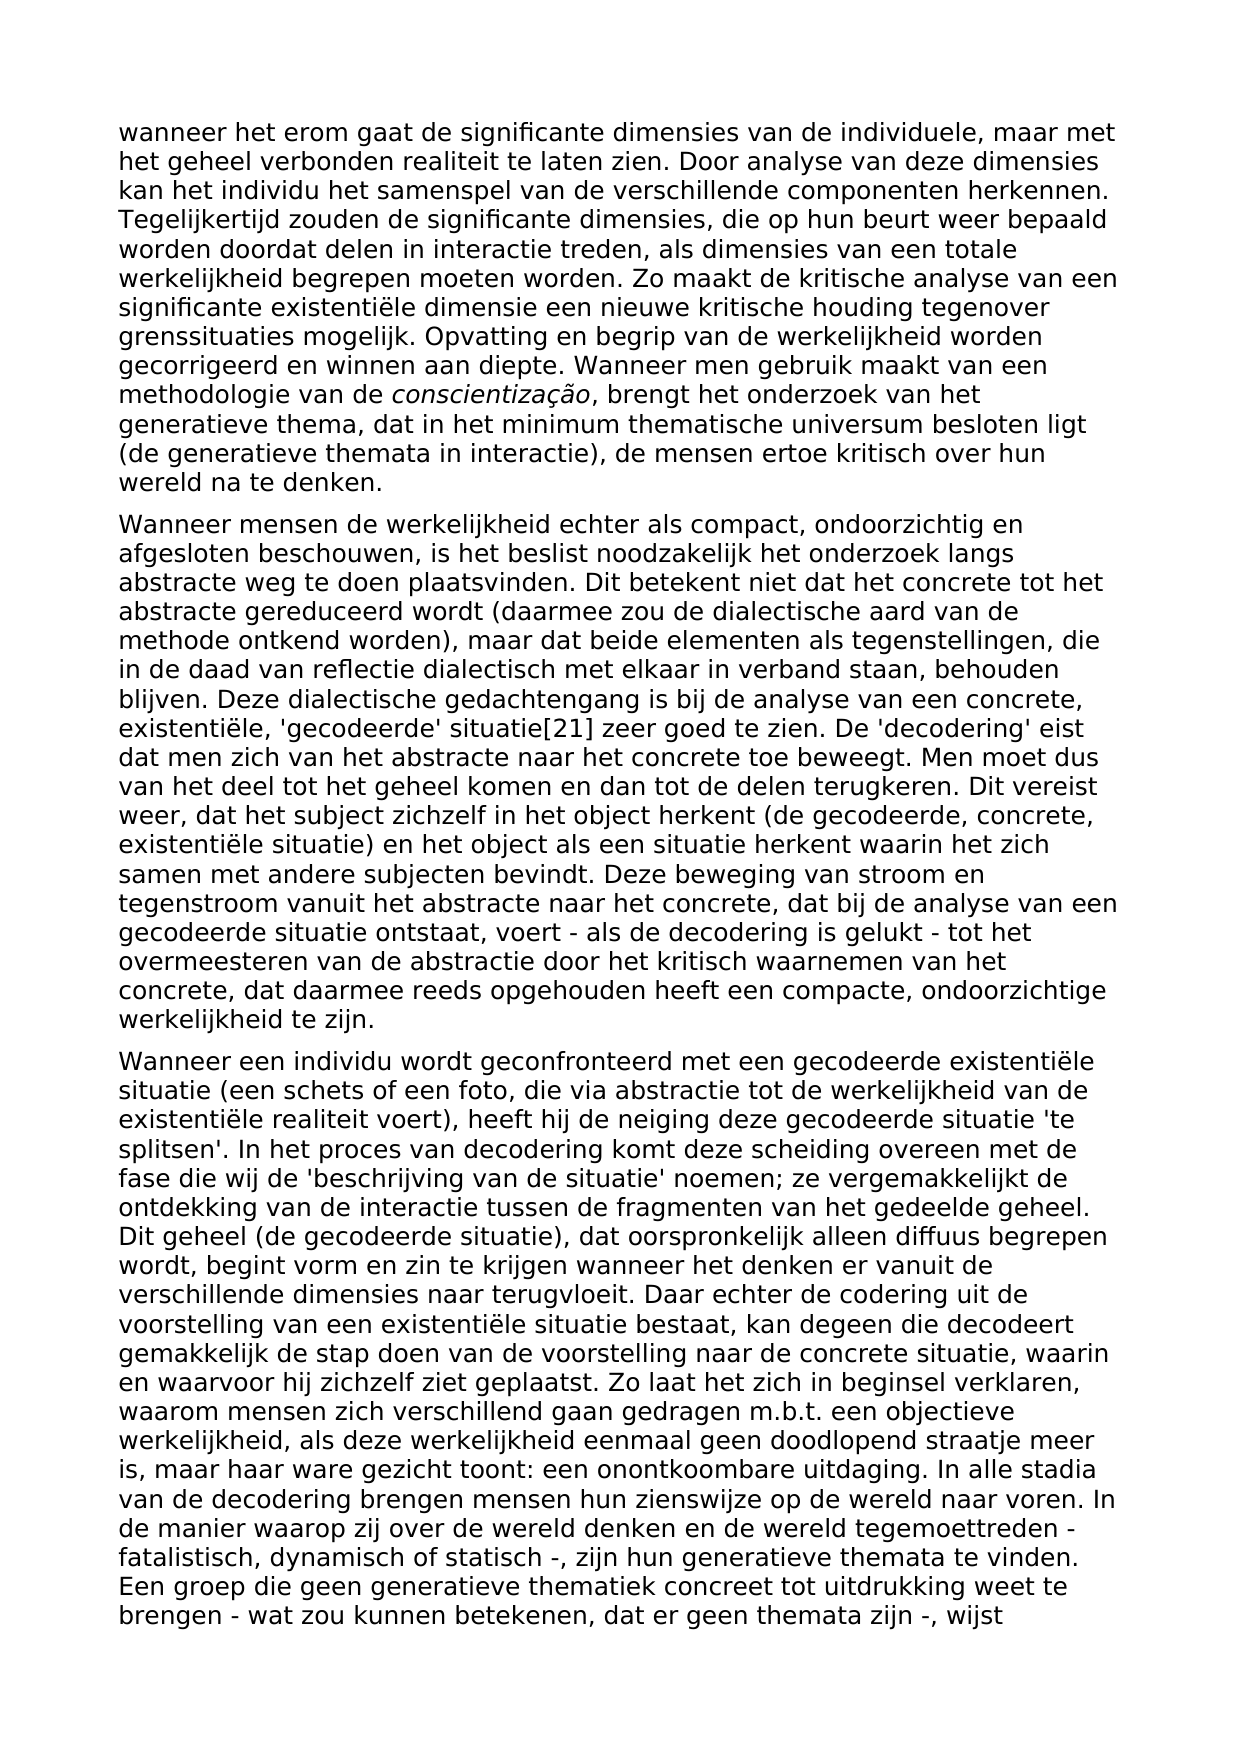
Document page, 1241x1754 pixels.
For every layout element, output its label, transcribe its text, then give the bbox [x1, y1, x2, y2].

text Wanneer mensen de werkelijkheid echter als compact, ondoorzichtig en afgesloten beschouwen, is het beslist noodzakelijk het onderzoek langs abstracte weg te doen plaatsvinden. Dit betekent niet dat het concrete tot het abstracte gereduceerd wordt (daarmee zou de dialectische aard van de methode ontkend worden), maar dat beide elementen als tegenstellingen, die in de daad van reflectie dialectisch met elkaar in verband staan, behouden blijven. Deze dialectische gedachtengang is bij de analyse van een concrete, existentiële, 'gecodeerde' situatie[21] zeer goed te zien. De 'decodering' eist dat men zich van het abstracte naar het concrete toe beweegt. Men moet dus van het deel tot het geheel komen en dan tot de delen terugkeren. Dit vereist weer, dat het subject zichzelf in het object herkent (de gecodeerde, concrete, existentiële situatie) en het object als een situatie herkent waarin het zich samen met andere subjecten bevindt. Deze beweging van stroom en tegenstroom vanuit het abstracte naar het concrete, dat bij de analyse van een gecodeerde situatie ontstaat, voert - als de decodering is gelukt - tot het overmeesteren van de abstractie door het kritisch waarnemen van het concrete, dat daarmee reeds opgehouden heeft een compacte, ondoorzichtige werkelijkheid te zijn. [118, 510, 1122, 1035]
text wanneer het erom gaat de significante dimensies van de individuele, maar met het geheel verbonden realiteit te laten zien. Door analyse van deze dimensies kan het individu het samenspel van de verschillende componenten herkennen. Tegelijkertijd zouden de significante dimensies, die op hun beurt weer bepaald worden doordat delen in interactie treden, als dimensies van een totale werkelijkheid begrepen moeten worden. Zo maakt de kritische analyse van een significante existentiële dimensie een nieuwe kritische houding tegenover grenssituaties mogelijk. Opvatting en begrip van de werkelijkheid worden gecorrigeerd en winnen aan diepte. Wanneer men gebruik maakt van een methodologie van de conscientização, brengt het onderzoek van het generatieve thema, dat in het minimum thematische universum besloten ligt (de generatieve themata in interactie), de mensen ertoe kritisch over hun wereld na te denken. [118, 118, 1122, 497]
text Wanneer een individu wordt geconfronteerd met een gecodeerde existentiële situatie (een schets of een foto, die via abstractie tot de werkelijkheid van de existentiële realiteit voert), heeft hij de neiging deze gecodeerde situatie 'te splitsen'. In het proces van decodering komt deze scheiding overeen met de fase die wij de 'beschrijving van de situatie' noemen; ze vergemakkelijkt de ontdekking van de interactie tussen de fragmenten van het gedeelde geheel. Dit geheel (de gecodeerde situatie), dat oorspronkelijk alleen diffuus begrepen wordt, begint vorm en zin te krijgen wanneer het denken er vanuit de verschillende dimensies naar terugvloeit. Daar echter de codering uit de voorstelling van een existentiële situatie bestaat, kan degeen die decodeert gemakkelijk de stap doen van de voorstelling naar de concrete situatie, waarin en waarvoor hij zichzelf ziet geplaatst. Zo laat het zich in beginsel verklaren, waarom mensen zich verschillend gaan gedragen m.b.t. een objectieve werkelijkheid, als deze werkelijkheid eenmaal geen doodlopend straatje meer is, maar haar ware gezicht toont: een onontkoombare uitdaging. In alle stadia van de decodering brengen mensen hun zienswijze op de wereld naar voren. In de manier waarop zij over de wereld denken en de wereld tegemoettreden - fatalistisch, dynamisch of statisch -, zijn hun generatieve themata te vinden. Een groep die geen generatieve thematiek concreet tot uitdrukking weet te brengen - wat zou kunnen betekenen, dat er geen themata zijn -, wijst [118, 1047, 1122, 1631]
